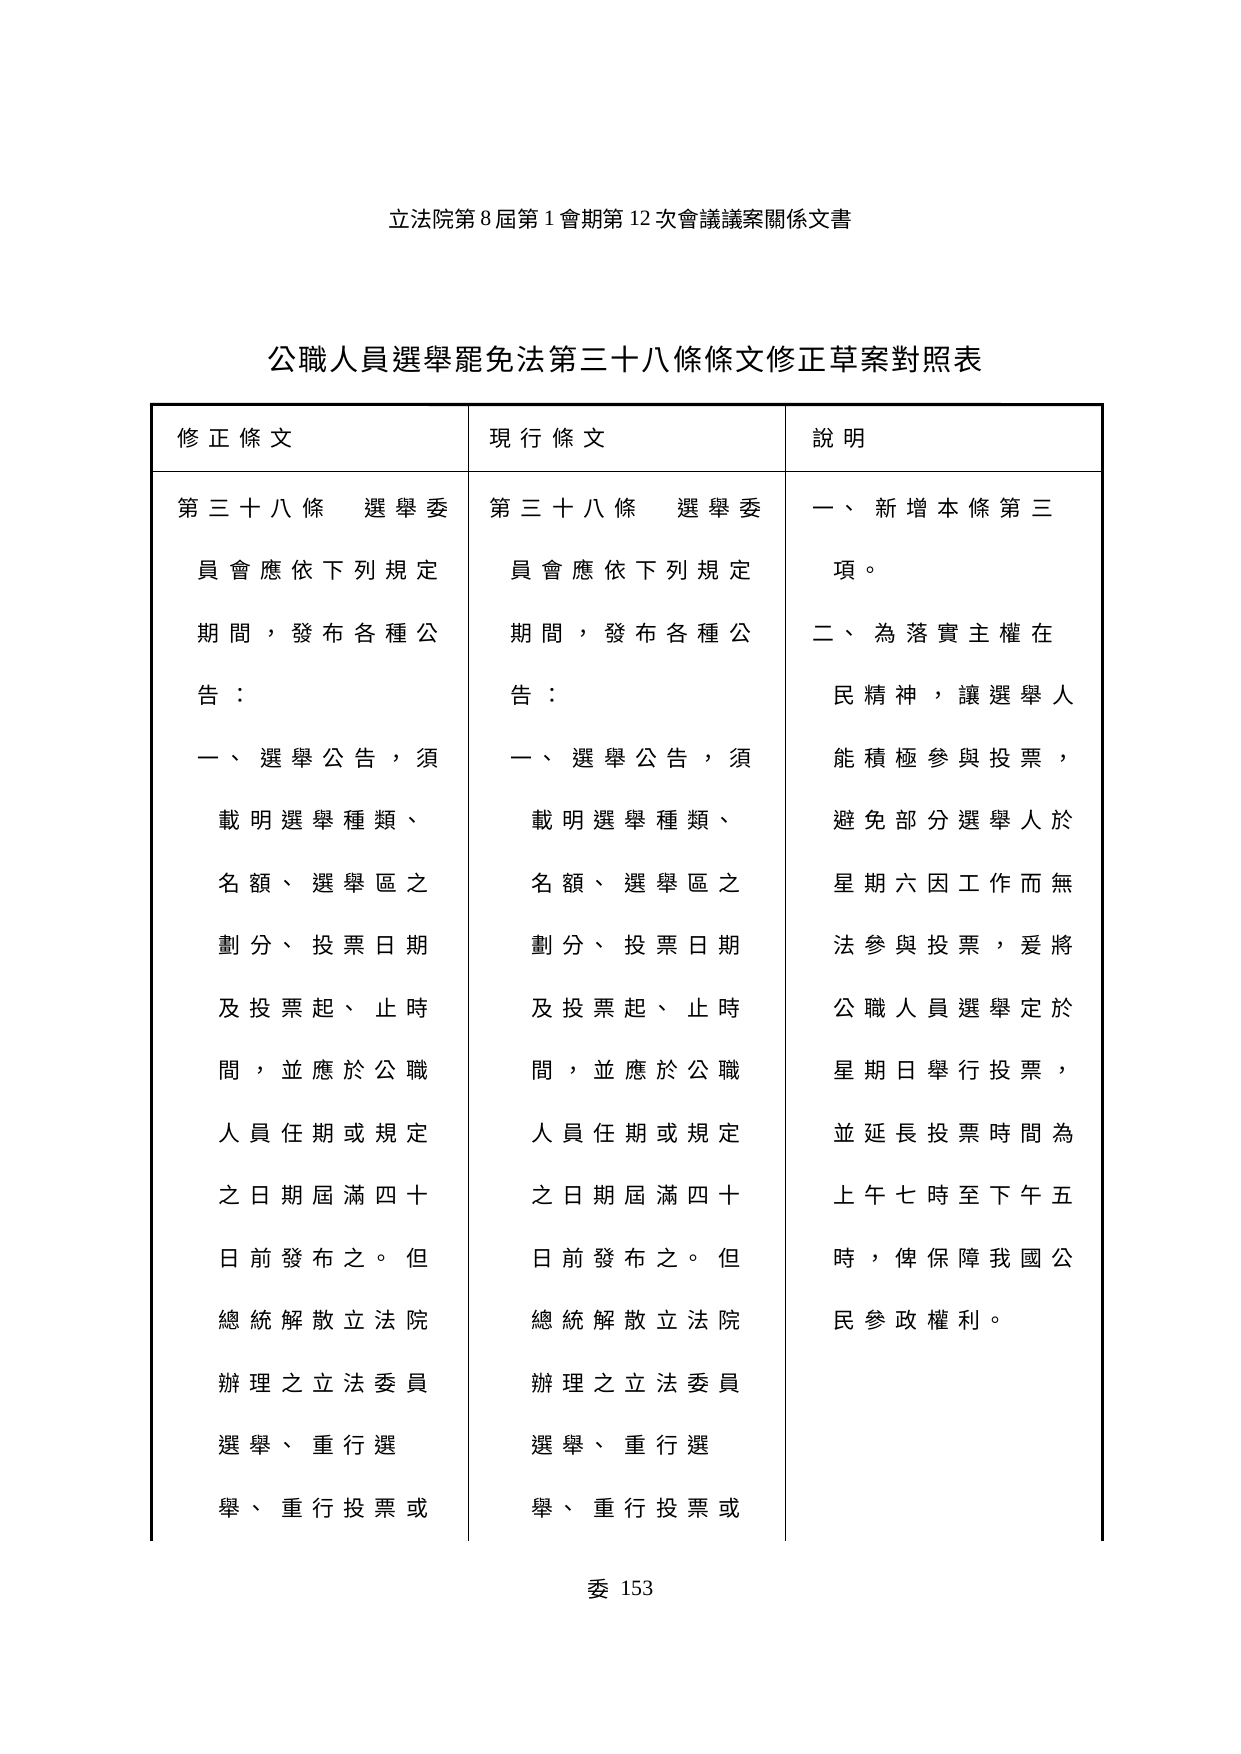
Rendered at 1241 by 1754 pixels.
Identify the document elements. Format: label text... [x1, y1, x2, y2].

table_cell 一、新增本條第三項。 二、為落實主權在民精神，讓選舉人能積極參與投票，避免部分選舉人於星期六因工作而無法參與投票，爰將公職人員選舉定於星期日舉行投票，並延長投票時間為上午七時至下午五時，俾保障我國公民參政權利。 [786, 472, 1101, 1541]
table_cell 第三十八條 選舉委員會應依下列規定期間，發布各種公告： 一、選舉公告，須載明選舉種類、名額、選舉區之劃分、投票日期及投票起、止時間，並應於公職人員任期或規定之日期屆滿四十日前發布之。但總統解散立法院辦理之立法委員選舉、重行選舉、重行投票或 [469, 472, 785, 1541]
table_cell 第三十八條 選舉委員會應依下列規定期間，發布各種公告： 一、選舉公告，須載明選舉種類、名額、選舉區之劃分、投票日期及投票起、止時間，並應於公職人員任期或規定之日期屆滿四十日前發布之。但總統解散立法院辦理之立法委員選舉、重行選舉、重行投票或 [153, 472, 468, 1541]
table_cell 說明 [786, 407, 1101, 471]
table_header 公職人員選舉罷免法第三十八條條文修正草案對照表 [151, 313, 1102, 403]
table_cell 修正條文 [153, 406, 468, 471]
table_cell 現行條文 [469, 407, 785, 471]
